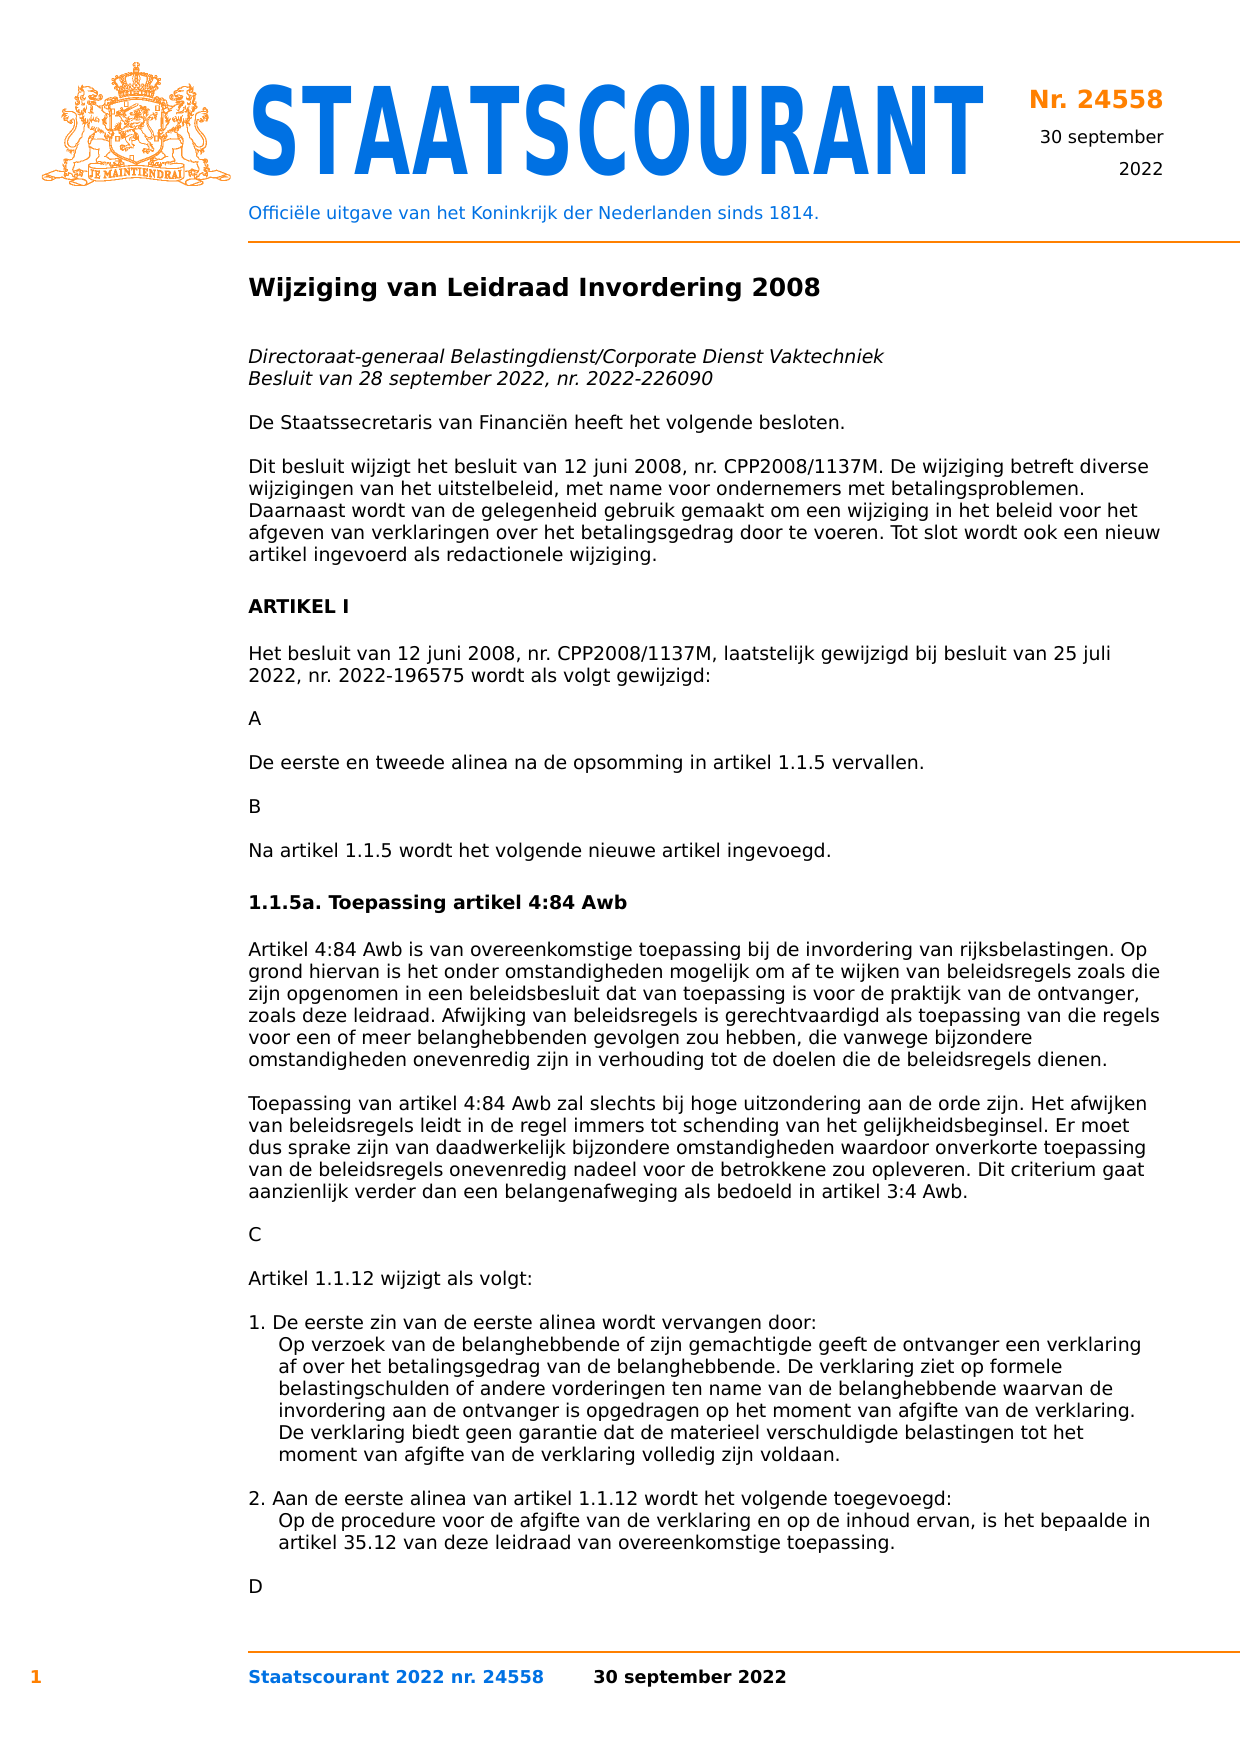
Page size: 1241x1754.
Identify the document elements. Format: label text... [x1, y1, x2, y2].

table_header STAATSCOURANT [248, 62, 998, 203]
text A [248, 708, 1163, 730]
text Artikel 4:84 Awb is van overeenkomstige toepassing bij de invordering van rijksbelastingen. Op grond hiervan is het onder omstandigheden mogelijk om af te wijken van beleidsregels zoals die zijn opgenomen in een beleidsbesluit dat van toepassing is voor de praktijk van de ontvanger, zoals deze leidraad. Afwijking van beleidsregels is gerechtvaardigd als toepassing van die regels voor een of meer belanghebbenden gevolgen zou hebben, die vanwege bijzondere omstandigheden onevenredig zijn in verhouding tot de doelen die de beleidsregels dienen. [248, 939, 1163, 1071]
text Directoraat-generaal Belastingdienst/Corporate Dienst Vaktechniek [248, 346, 1163, 368]
text Toepassing van artikel 4:84 Awb zal slechts bij hoge uitzondering aan de orde zijn. Het afwijken van beleidsregels leidt in de regel immers tot schending van het gelijkheidsbeginsel. Er moet dus sprake zijn van daadwerkelijk bijzondere omstandigheden waardoor onverkorte toepassing van de beleidsregels onevenredig nadeel voor de betrokkene zou opleveren. Dit criterium gaat aanzienlijk verder dan een belangenafweging als bedoeld in artikel 3:4 Awb. [248, 1093, 1163, 1202]
text Artikel 1.1.12 wijzigt als volgt: [248, 1268, 1163, 1290]
text C [248, 1224, 1163, 1246]
text De eerste en tweede alinea na de opsomming in artikel 1.1.5 vervallen. [248, 752, 1163, 774]
text Besluit van 28 september 2022, nr. 2022-226090 [248, 368, 1163, 390]
text Op verzoek van de belanghebbende of zijn gemachtigde geeft de ontvanger een verklaring af over het betalingsgedrag van de belanghebbende. De verklaring ziet op formele belastingschulden of andere vorderingen ten name van de belanghebbende waarvan de invordering aan de ontvanger is opgedragen op het moment van afgifte van de verklaring. De verklaring biedt geen garantie dat de materieel verschuldigde belastingen tot het moment van afgifte van de verklaring volledig zijn voldaan. [278, 1334, 1163, 1466]
subtitle 1.1.5a. Toepassing artikel 4:84 Awb [248, 892, 1163, 914]
table_header [25, 62, 248, 241]
text 1. De eerste zin van de eerste alinea wordt vervangen door: [248, 1312, 1163, 1334]
subtitle Wijziging van Leidraad Invordering 2008 [248, 273, 1163, 302]
text Het besluit van 12 juni 2008, nr. CPP2008/1137M, laatstelijk gewijzigd bij besluit van 25 juli 2022, nr. 2022-196575 wordt als volgt gewijzigd: [248, 642, 1163, 686]
text D [248, 1576, 1163, 1598]
table_cell Officiële uitgave van het Koninkrijk der Nederlanden sinds 1814. [248, 203, 1240, 241]
table_cell 2022 [998, 153, 1240, 203]
text B [248, 796, 1163, 818]
text Na artikel 1.1.5 wordt het volgende nieuwe artikel ingevoegd. [248, 840, 1163, 862]
text Op de procedure voor de afgifte van de verklaring en op de inhoud ervan, is het bepaalde in artikel 35.12 van deze leidraad van overeenkomstige toepassing. [278, 1510, 1163, 1554]
text Dit besluit wijzigt het besluit van 12 juni 2008, nr. CPP2008/1137M. De wijziging betreft diverse wijzigingen van het uitstelbeleid, met name voor ondernemers met betalingsproblemen. Daarnaast wordt van de gelegenheid gebruik gemaakt om een wijziging in het beleid voor het afgeven van verklaringen over het betalingsgedrag door te voeren. Tot slot wordt ook een nieuw artikel ingevoerd als redactionele wijziging. [248, 456, 1163, 566]
table_header Nr. 24558 [998, 62, 1240, 121]
text De Staatssecretaris van Financiën heeft het volgende besloten. [248, 412, 1163, 434]
picture [41, 62, 231, 186]
subtitle ARTIKEL I [248, 596, 1163, 617]
text 2. Aan de eerste alinea van artikel 1.1.12 wordt het volgende toegevoegd: [248, 1488, 1163, 1510]
table_cell 30 september [998, 121, 1240, 153]
